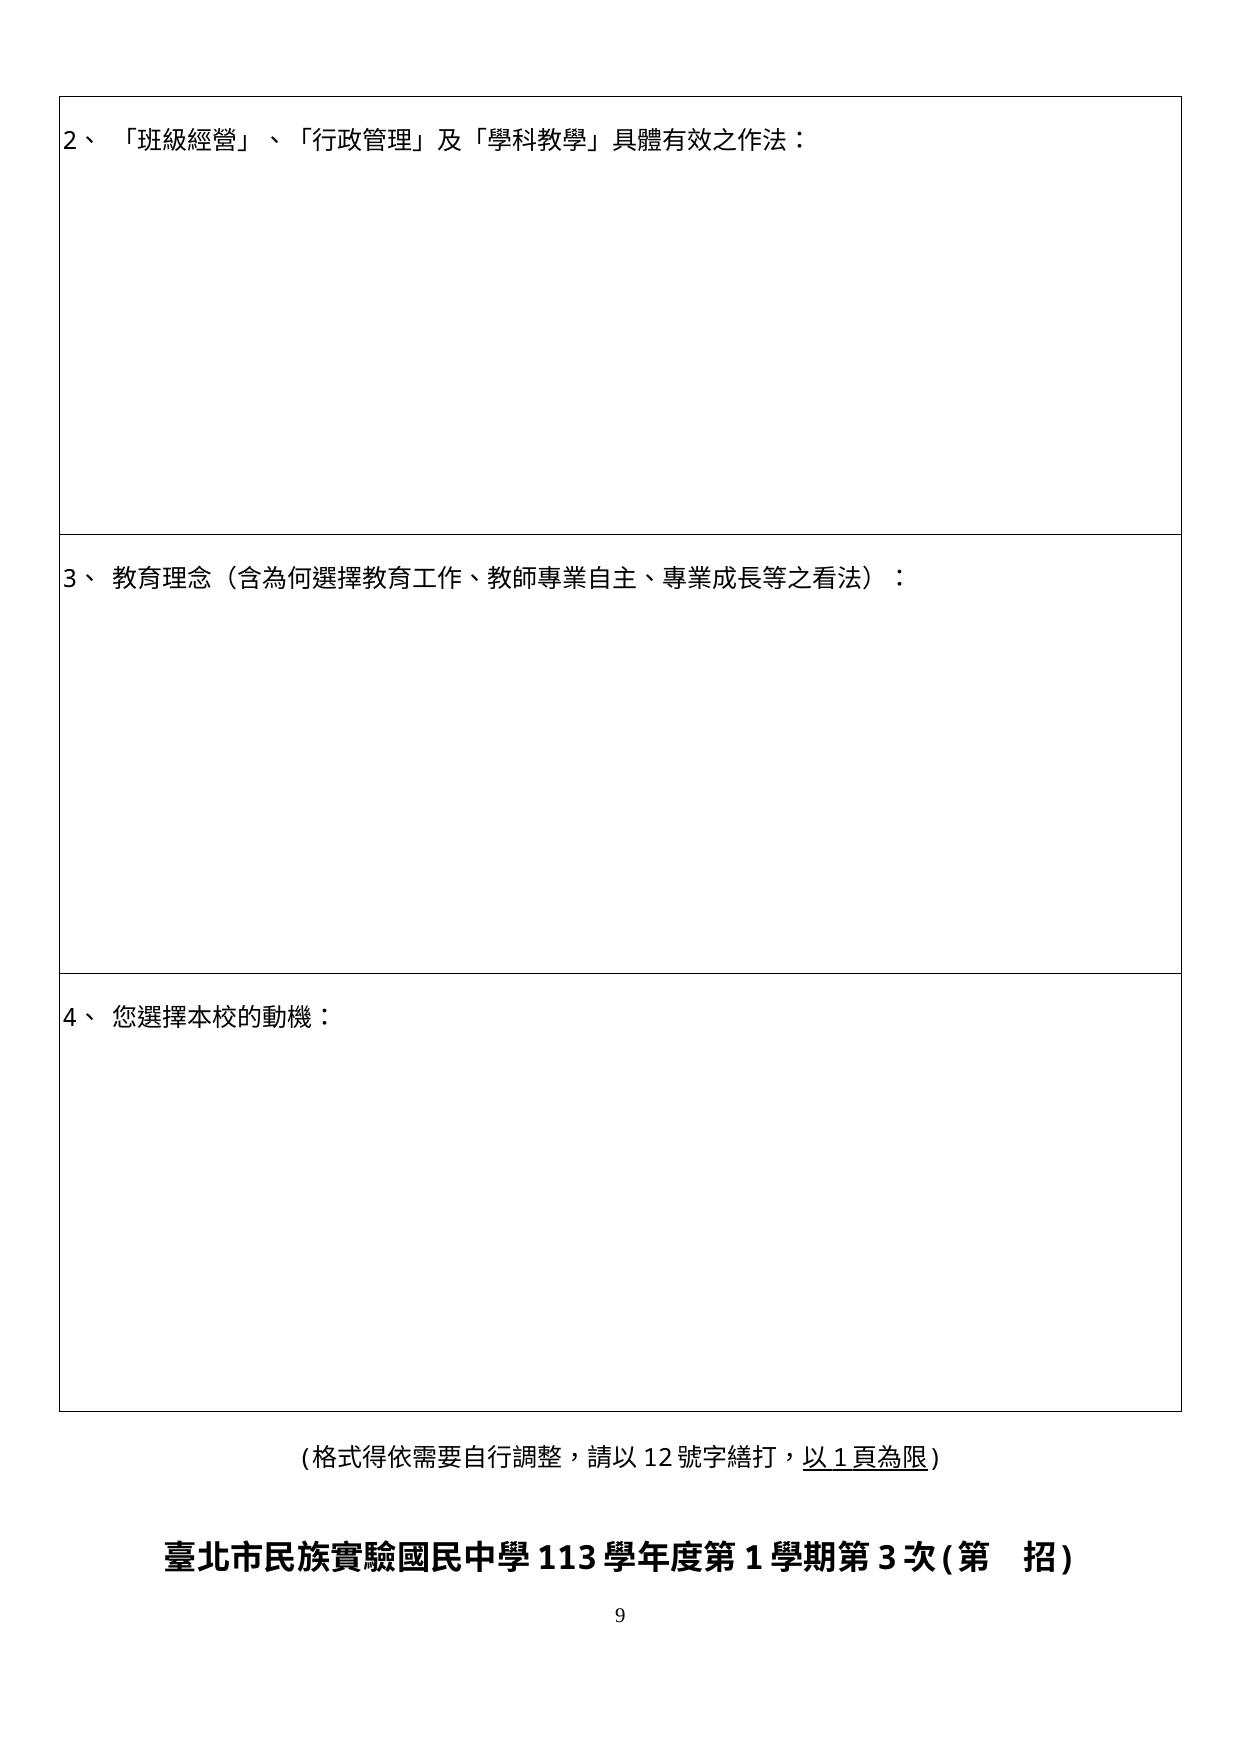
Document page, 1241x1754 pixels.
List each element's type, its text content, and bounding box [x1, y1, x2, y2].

text 臺北市民族實驗國民中學113學年度第1學期第3次(第 招) [75, 1508, 1165, 1585]
table_cell 您選擇本校的動機： [60, 974, 1181, 1411]
text (格式得依需要自行調整，請以12號字繕打，以1頁為限) [75, 1438, 1165, 1474]
table_cell 教育理念（含為何選擇教育工作、教師專業自主、專業成長等之看法）： [60, 535, 1181, 973]
table_cell 「班級經營」、「行政管理」及「學科教學」具體有效之作法： [60, 97, 1181, 534]
